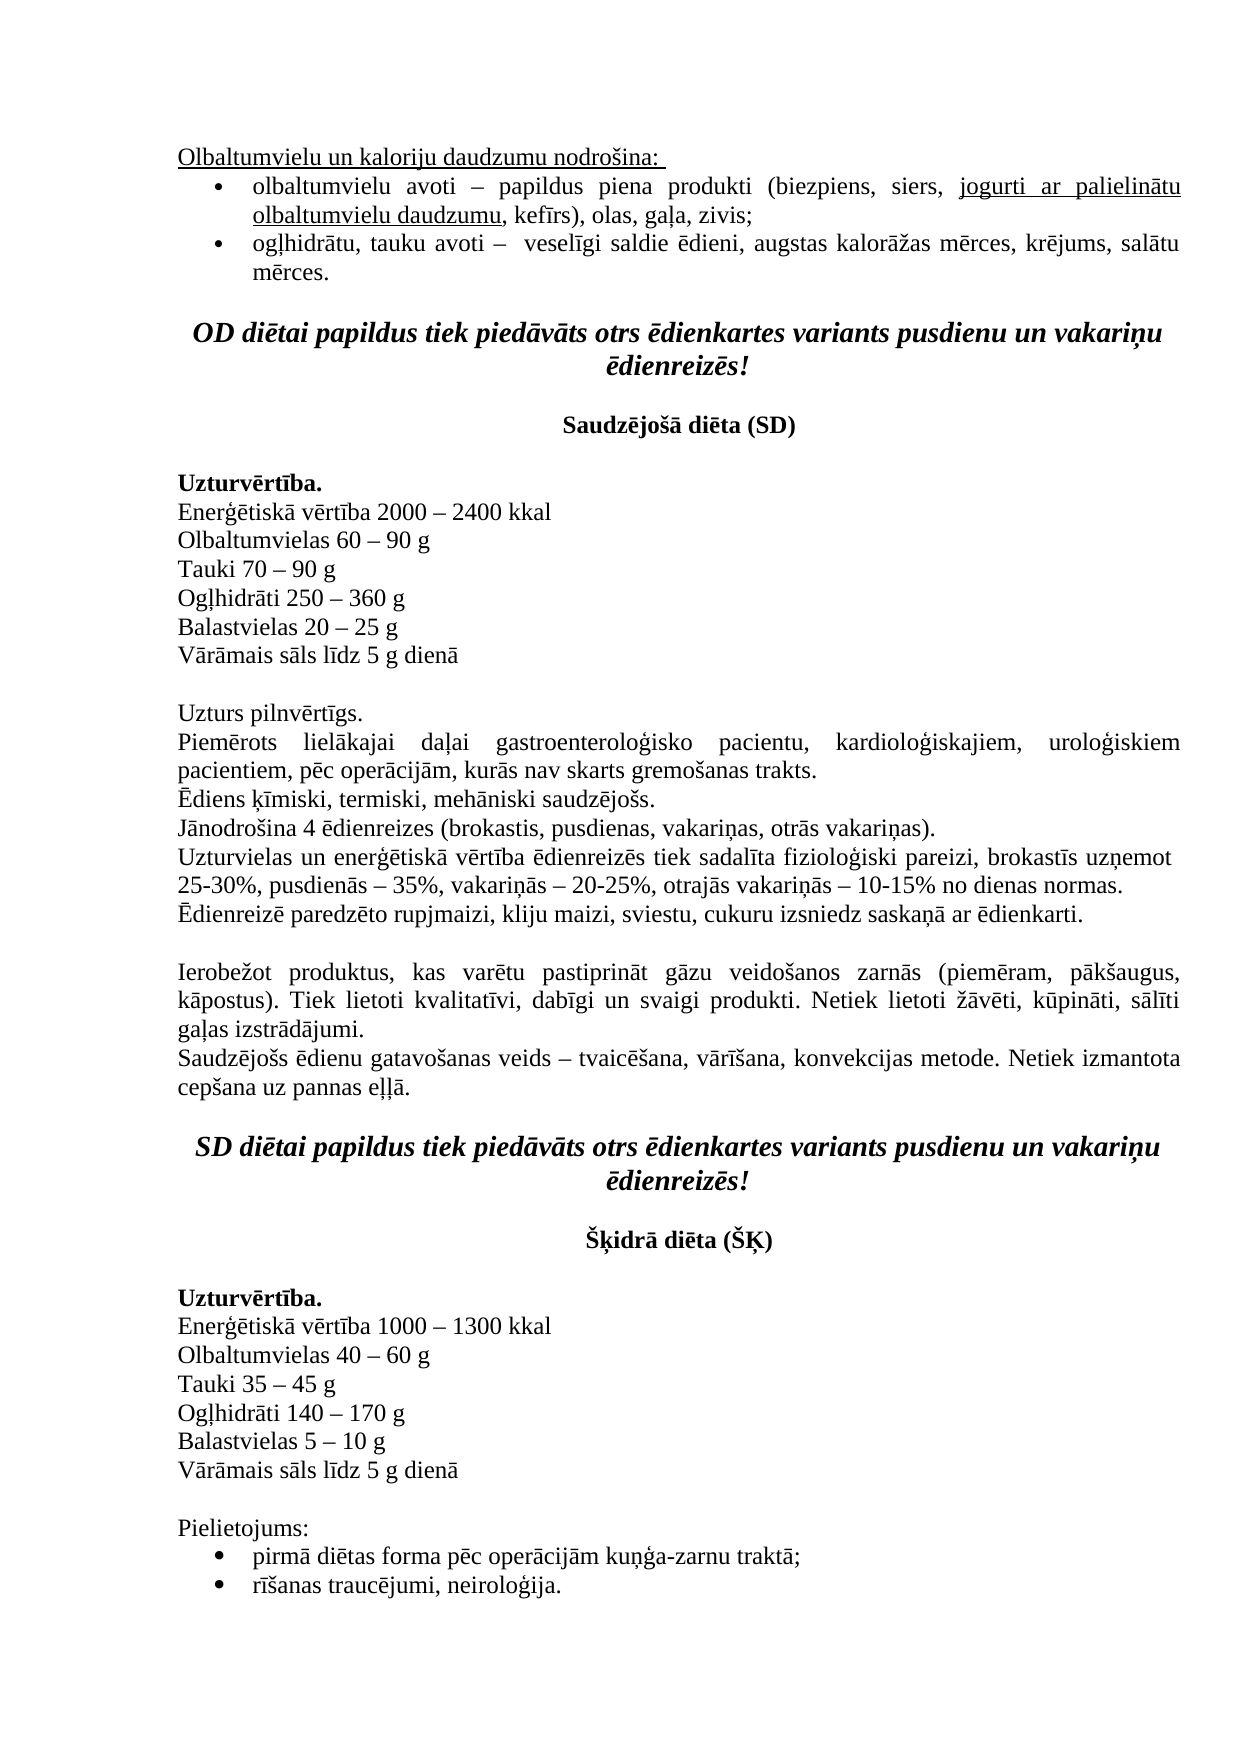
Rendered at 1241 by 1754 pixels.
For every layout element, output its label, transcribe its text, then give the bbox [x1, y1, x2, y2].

text Balastvielas 5 – 10 g [177, 1426, 1181, 1455]
text Saudzējošā diēta (SD) [177, 411, 1181, 439]
text Olbaltumvielas 60 – 90 g [177, 526, 1181, 554]
text Saudzējošs ēdienu gatavošanas veids – tvaicēšana, vārīšana, konvekcijas metode. Netiek izmantota cepšana uz pannas eļļā. [177, 1043, 1181, 1101]
text Enerģētiskā vērtība 1000 – 1300 kkal [177, 1311, 1181, 1340]
text Ēdienreizē paredzēto rupjmaizi, kliju maizi, sviestu, cukuru izsniedz saskaņā ar ēdienkarti. [177, 899, 1181, 928]
text Ogļhidrāti 140 – 170 g [177, 1398, 1181, 1426]
text Uzturvērtība. [177, 468, 1181, 497]
list olbaltumvielu avoti – papildus piena produkti (biezpiens, siers, jogurti ar palielinātu olbaltumvielu daudzumu, kefīrs), olas, gaļa, zivis; [215, 171, 1181, 228]
text Tauki 35 – 45 g [177, 1369, 1181, 1398]
text Balastvielas 20 – 25 g [177, 612, 1181, 641]
text Piemērots lielākajai daļai gastroenteroloģisko pacientu, kardioloģiskajiem, uroloģiskiem pacientiem, pēc operācijām, kurās nav skarts gremošanas trakts. [177, 727, 1181, 784]
text Ierobežot produktus, kas varētu pastiprināt gāzu veidošanos zarnās (piemēram, pākšaugus, kāpostus). Tiek lietoti kvalitatīvi, dabīgi un svaigi produkti. Netiek lietoti žāvēti, kūpināti, sālīti gaļas izstrādājumi. [177, 957, 1181, 1043]
text Uzturs pilnvērtīgs. [177, 698, 1181, 727]
list rīšanas traucējumi, neiroloģija. [215, 1570, 1181, 1599]
text Uzturvielas un enerģētiskā vērtība ēdienreizēs tiek sadalīta fizioloģiski pareizi, brokastīs uzņemot 25-30%, pusdienās – 35%, vakariņās – 20-25%, otrajās vakariņās – 10-15% no dienas normas. [177, 842, 1181, 899]
text OD diētai papildus tiek piedāvāts otrs ēdienkartes variants pusdienu un vakariņu ēdienreizēs! [177, 315, 1181, 382]
text SD diētai papildus tiek piedāvāts otrs ēdienkartes variants pusdienu un vakariņu ēdienreizēs! [177, 1129, 1181, 1196]
text Ēdiens ķīmiski, termiski, mehāniski saudzējošs. [177, 784, 1181, 813]
list ogļhidrātu, tauku avoti – veselīgi saldie ēdieni, augstas kalorāžas mērces, krējums, salātu mērces. [215, 228, 1181, 286]
text Olbaltumvielas 40 – 60 g [177, 1340, 1181, 1369]
text Olbaltumvielu un kaloriju daudzumu nodrošina: [177, 142, 1181, 171]
text Šķidrā diēta (ŠĶ) [177, 1225, 1181, 1254]
list pirmā diētas forma pēc operācijām kuņģa-zarnu traktā; [215, 1541, 1181, 1570]
text Pielietojums: [177, 1513, 1181, 1541]
text Uzturvērtība. [177, 1283, 1181, 1311]
text Ogļhidrāti 250 – 360 g [177, 583, 1181, 612]
text Enerģētiskā vērtība 2000 – 2400 kkal [177, 497, 1181, 526]
text Vārāmais sāls līdz 5 g dienā [177, 641, 1181, 669]
text Jānodrošina 4 ēdienreizes (brokastis, pusdienas, vakariņas, otrās vakariņas). [177, 813, 1181, 842]
text Vārāmais sāls līdz 5 g dienā [177, 1455, 1181, 1484]
text Tauki 70 – 90 g [177, 554, 1181, 583]
